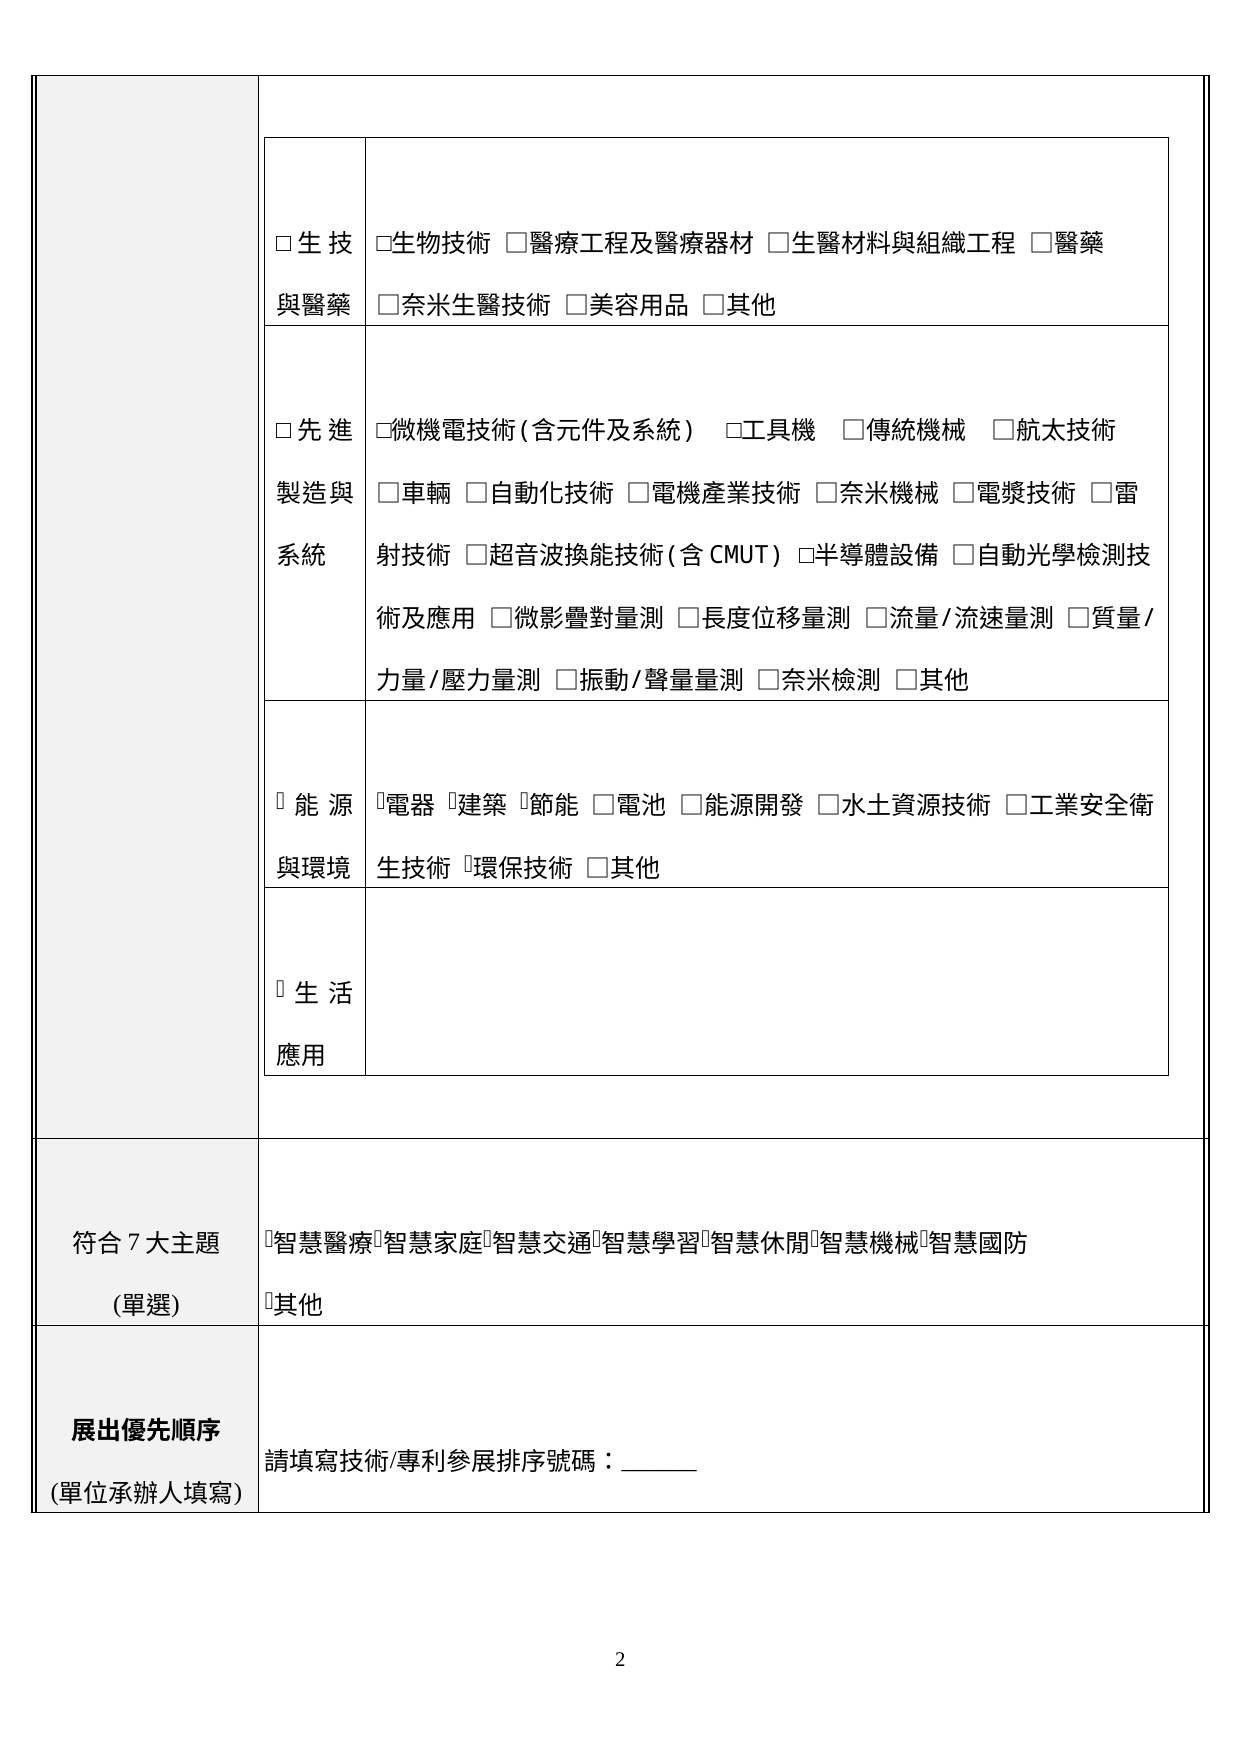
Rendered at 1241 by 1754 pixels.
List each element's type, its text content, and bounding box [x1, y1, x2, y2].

table_cell 電器 建築 節能 □電池 □能源開發 □水土資源技術 □工業安全衛生技術 環保技術 □其他 [366, 701, 1168, 887]
table_cell □生物技術 □醫療工程及醫療器材 □生醫材料與組織工程 □醫藥 □奈米生醫技術 □美容用品 □其他 [366, 138, 1168, 324]
table_cell 生活應用 [265, 888, 365, 1074]
table_cell □先進製造與系統 [265, 326, 365, 699]
table_cell 符合7大主題 (單選) [37, 1139, 258, 1324]
table_cell 請填寫技術/專利參展排序號碼：______ [259, 1326, 1203, 1512]
table_cell □微機電技術(含元件及系統) □工具機 □傳統機械 □航太技術 □車輛 □自動化技術 □電機產業技術 □奈米機械 □電漿技術 □雷射技術 □超音波換能技術(含CMUT) □半導體設備 □自動光學檢測技術及應用 □微影疊對量測 □長度位移量測 □流量/流速量測 □質量/力量/壓力量測 □振動/聲量量測 □奈米檢測 □其他 [366, 326, 1168, 699]
table_cell 智慧醫療智慧家庭智慧交通智慧學習智慧休閒智慧機械智慧國防 其他 [259, 1139, 1203, 1324]
table_cell □生技與醫藥 [265, 138, 365, 324]
table_cell 能源與環境 [265, 701, 365, 887]
table_cell [259, 76, 1203, 1138]
table_cell [366, 888, 1168, 1074]
table_cell 展出優先順序 (單位承辦人填寫) [37, 1326, 258, 1512]
table_cell [37, 76, 258, 1138]
